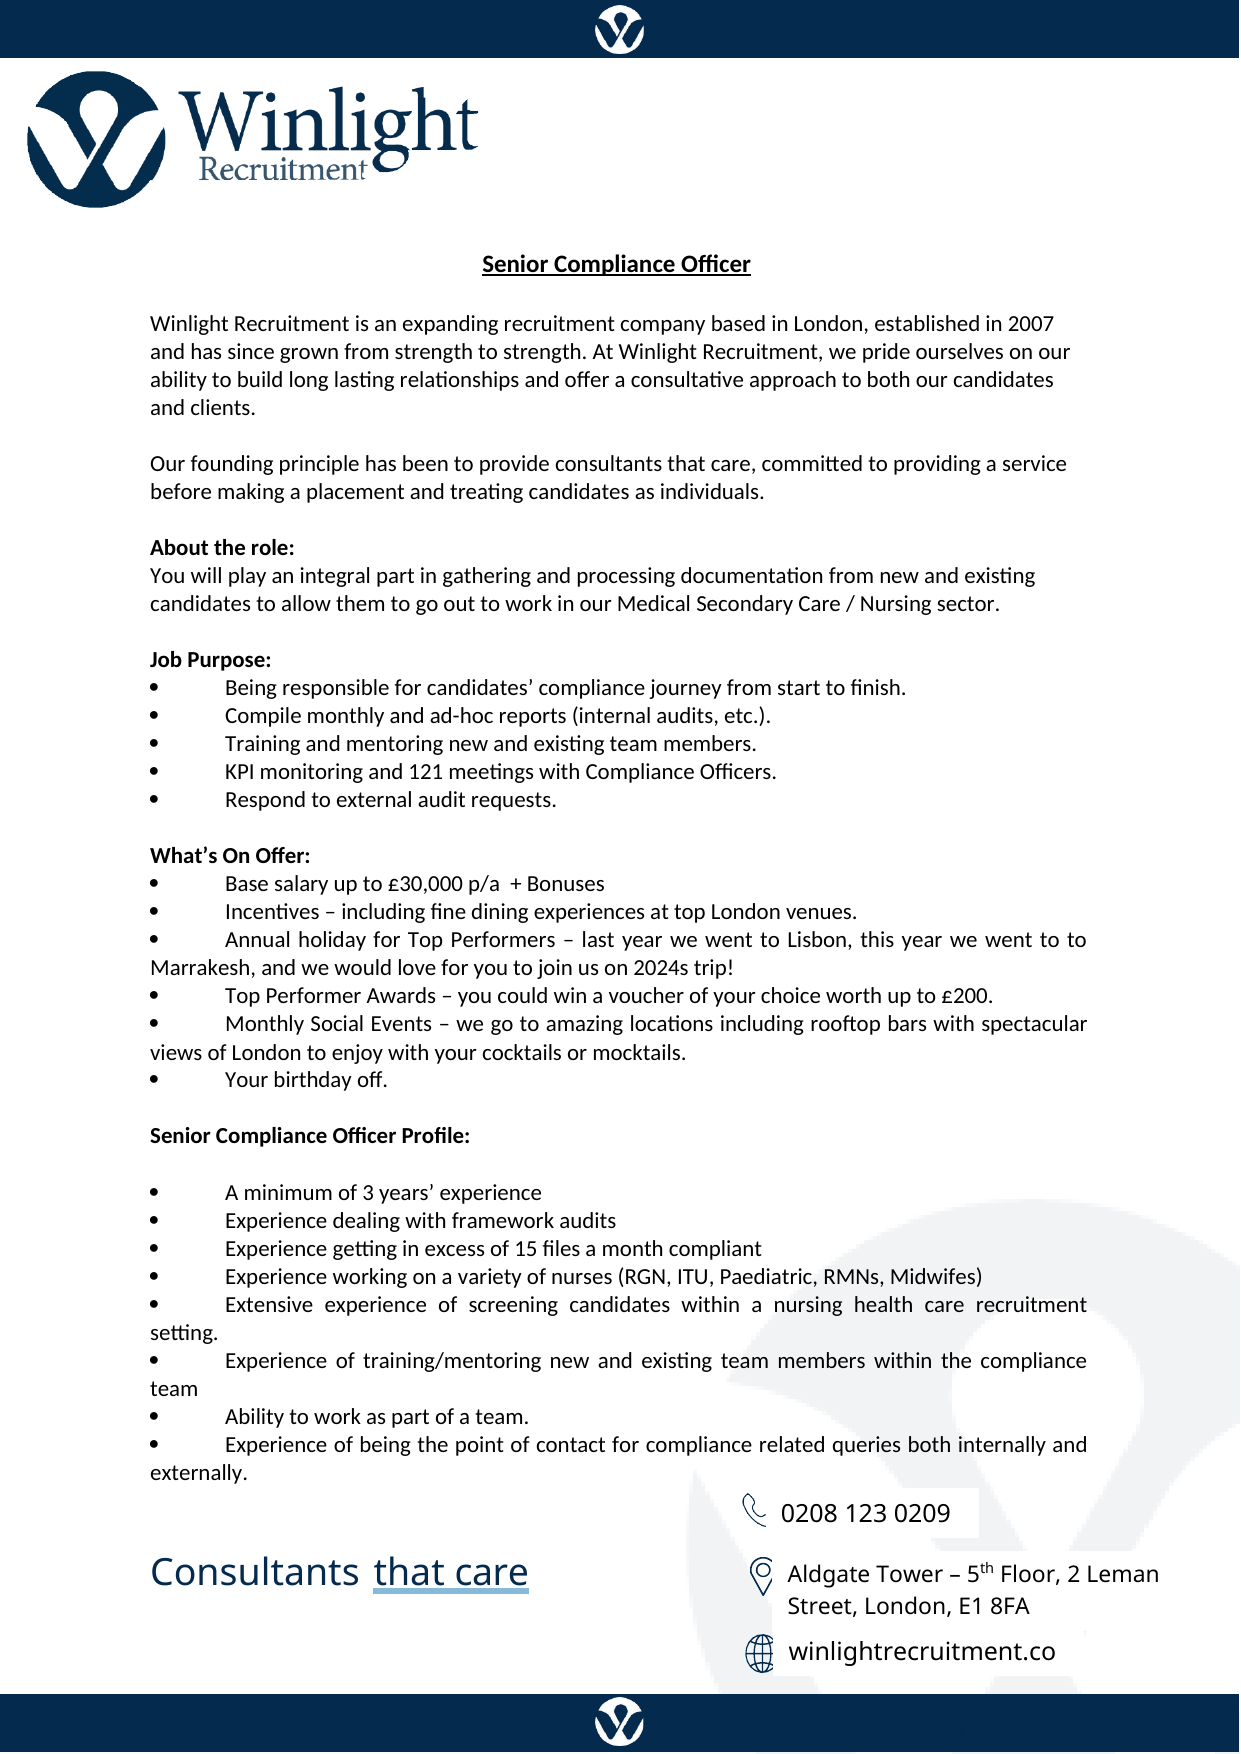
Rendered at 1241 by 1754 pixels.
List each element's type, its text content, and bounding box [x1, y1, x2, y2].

text Winlight Recruitment is an expanding recruitment company based in London, established in 2007 and has since grown from strength to strength. At Winlight Recruitment, we pride ourselves on our ability to build long lasting relationships and offer a consultative approach to both our candidates and clients. [150, 309, 1090, 421]
list Experience of being the point of contact for compliance related queries both internally and externally. [960, 1430, 1089, 1486]
list Monthly Social Events – we go to amazing locations including rooftop bars with spectacular views of London to enjoy with your cocktails or mocktails. [150, 1009, 1089, 1066]
text What’s On Offer: [150, 841, 1090, 869]
list Respond to external audit requests. [150, 785, 1089, 813]
list A minimum of 3 years’ experience [150, 1178, 1089, 1206]
list Being responsible for candidates’ compliance journey from start to finish. [150, 673, 1089, 701]
list Experience dealing with framework audits [150, 1206, 969, 1234]
list Extensive experience of screening candidates within a nursing health care recruitment setting. [150, 1290, 793, 1346]
list Compile monthly and ad-hoc reports (internal audits, etc.). [150, 701, 1089, 729]
list Experience of training/mentoring new and existing team members within the compliance team [150, 1346, 797, 1402]
list Experience getting in excess of 15 files a month compliant [150, 1234, 881, 1262]
list Extensive experience of screening candidates within a nursing health care recruitment setting. [965, 1299, 1089, 1346]
list Training and mentoring new and existing team members. [150, 729, 1089, 757]
list Experience working on a variety of nurses (RGN, ITU, Paediatric, RMNs, Midwifes) [150, 1262, 831, 1290]
list Experience of training/mentoring new and existing team members within the compliance team [952, 1346, 1089, 1402]
text You will play an integral part in gathering and processing documentation from new and existing candidates to allow them to go out to work in our Medical Secondary Care / Nursing sector. [150, 561, 1090, 617]
text Our founding principle has been to provide consultants that care, committed to providing a service before making a placement and treating candidates as individuals. [150, 449, 1090, 505]
text About the role: [150, 533, 1090, 561]
text Senior Compliance Officer [150, 248, 1089, 278]
list Experience of being the point of contact for compliance related queries both internally and externally. [150, 1430, 902, 1486]
list Ability to work as part of a team. [150, 1402, 848, 1430]
list Incentives – including fine dining experiences at top London venues. [150, 897, 1089, 926]
list Base salary up to £30,000 p/a + Bonuses [150, 869, 1089, 897]
list KPI monitoring and 121 meetings with Compliance Officers. [150, 757, 1089, 785]
text Job Purpose: [150, 645, 1090, 673]
list Top Performer Awards – you could win a voucher of your choice worth up to £200. [150, 982, 1089, 1009]
text Senior Compliance Officer Profile: [150, 1122, 1090, 1150]
list [952, 1402, 1089, 1430]
list Annual holiday for Top Performers – last year we went to Lisbon, this year we went to to Marrakesh, and we would love for you to join us on 2024s trip! [150, 926, 1089, 982]
list Your birthday off. [150, 1066, 1089, 1094]
